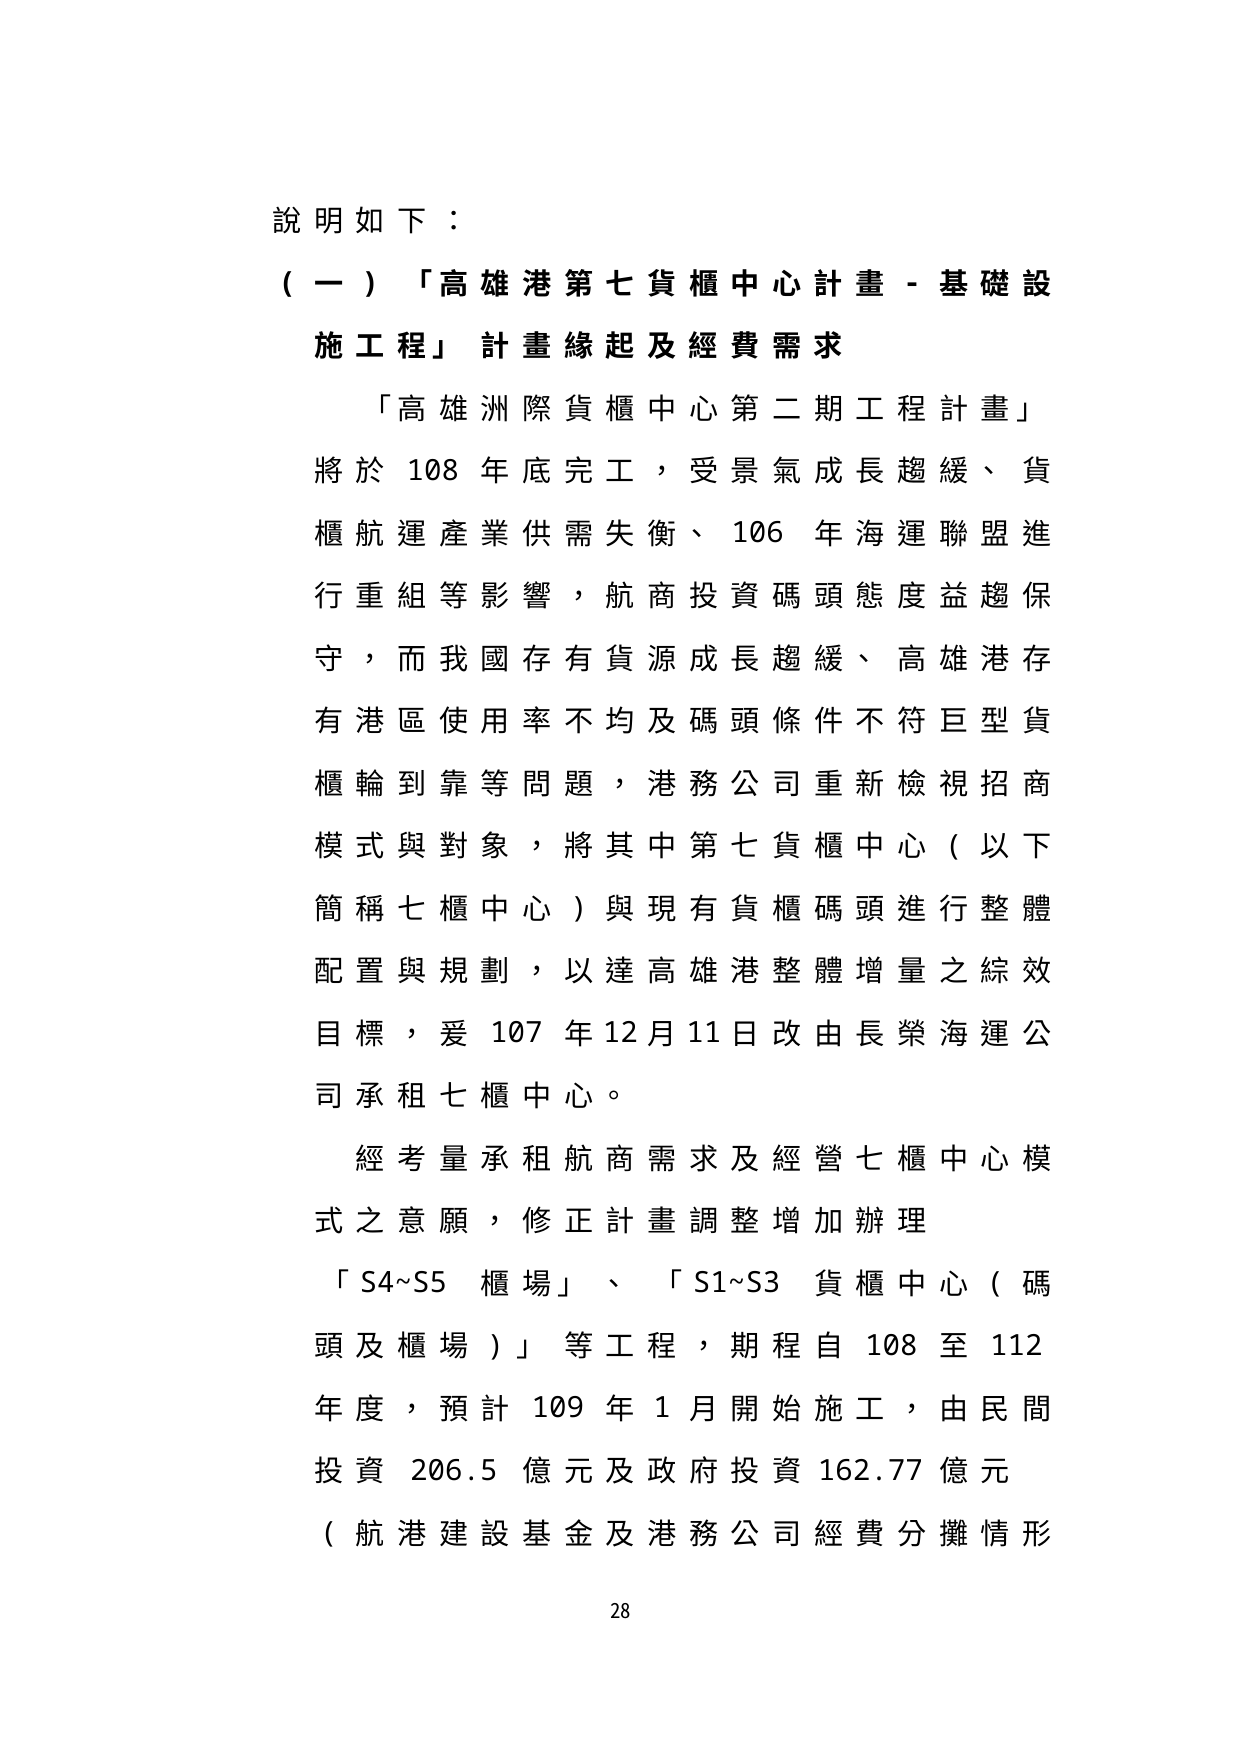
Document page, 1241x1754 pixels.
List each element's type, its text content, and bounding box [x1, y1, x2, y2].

text 經考量承租航商需求及經營七櫃中心模式之意願，修正計畫調整增加辦理「S4~S5 櫃場」、「S1~S3 貨櫃中心(碼頭及櫃場)」等工程，期程自108至112年度，預計109年1月開始施工，由民間投資206.5億元及政府投資162.77億元(航港建設基金及港務公司經費分攤情形 [271, 1115, 1058, 1552]
text 航港建設基金109年度「臺灣國際商港未來發展及建設計畫(106-110年)－航港建設基金辦理部分」編列46億4,669萬元，其中新增「高雄港第七貨櫃中心計畫-基礎設施工程」9億334萬5千元及「臺中港外港區擴建計畫(第一期)」1億2,684萬5千元，說明如下： [242, 177, 1058, 240]
text (一)「高雄港第七貨櫃中心計畫-基礎設施工程」計畫緣起及經費需求 [242, 240, 1058, 365]
text 「高雄洲際貨櫃中心第二期工程計畫」將於108年底完工，受景氣成長趨緩、貨櫃航運產業供需失衡、106 年海運聯盟進行重組等影響，航商投資碼頭態度益趨保守，而我國存有貨源成長趨緩、高雄港存有港區使用率不均及碼頭條件不符巨型貨櫃輪到靠等問題，港務公司重新檢視招商模式與對象，將其中第七貨櫃中心(以下簡稱七櫃中心)與現有貨櫃碼頭進行整體配置與規劃，以達高雄港整體增量之綜效目標，爰107年12月11日改由長榮海運公司承租七櫃中心。 [271, 365, 1058, 1115]
